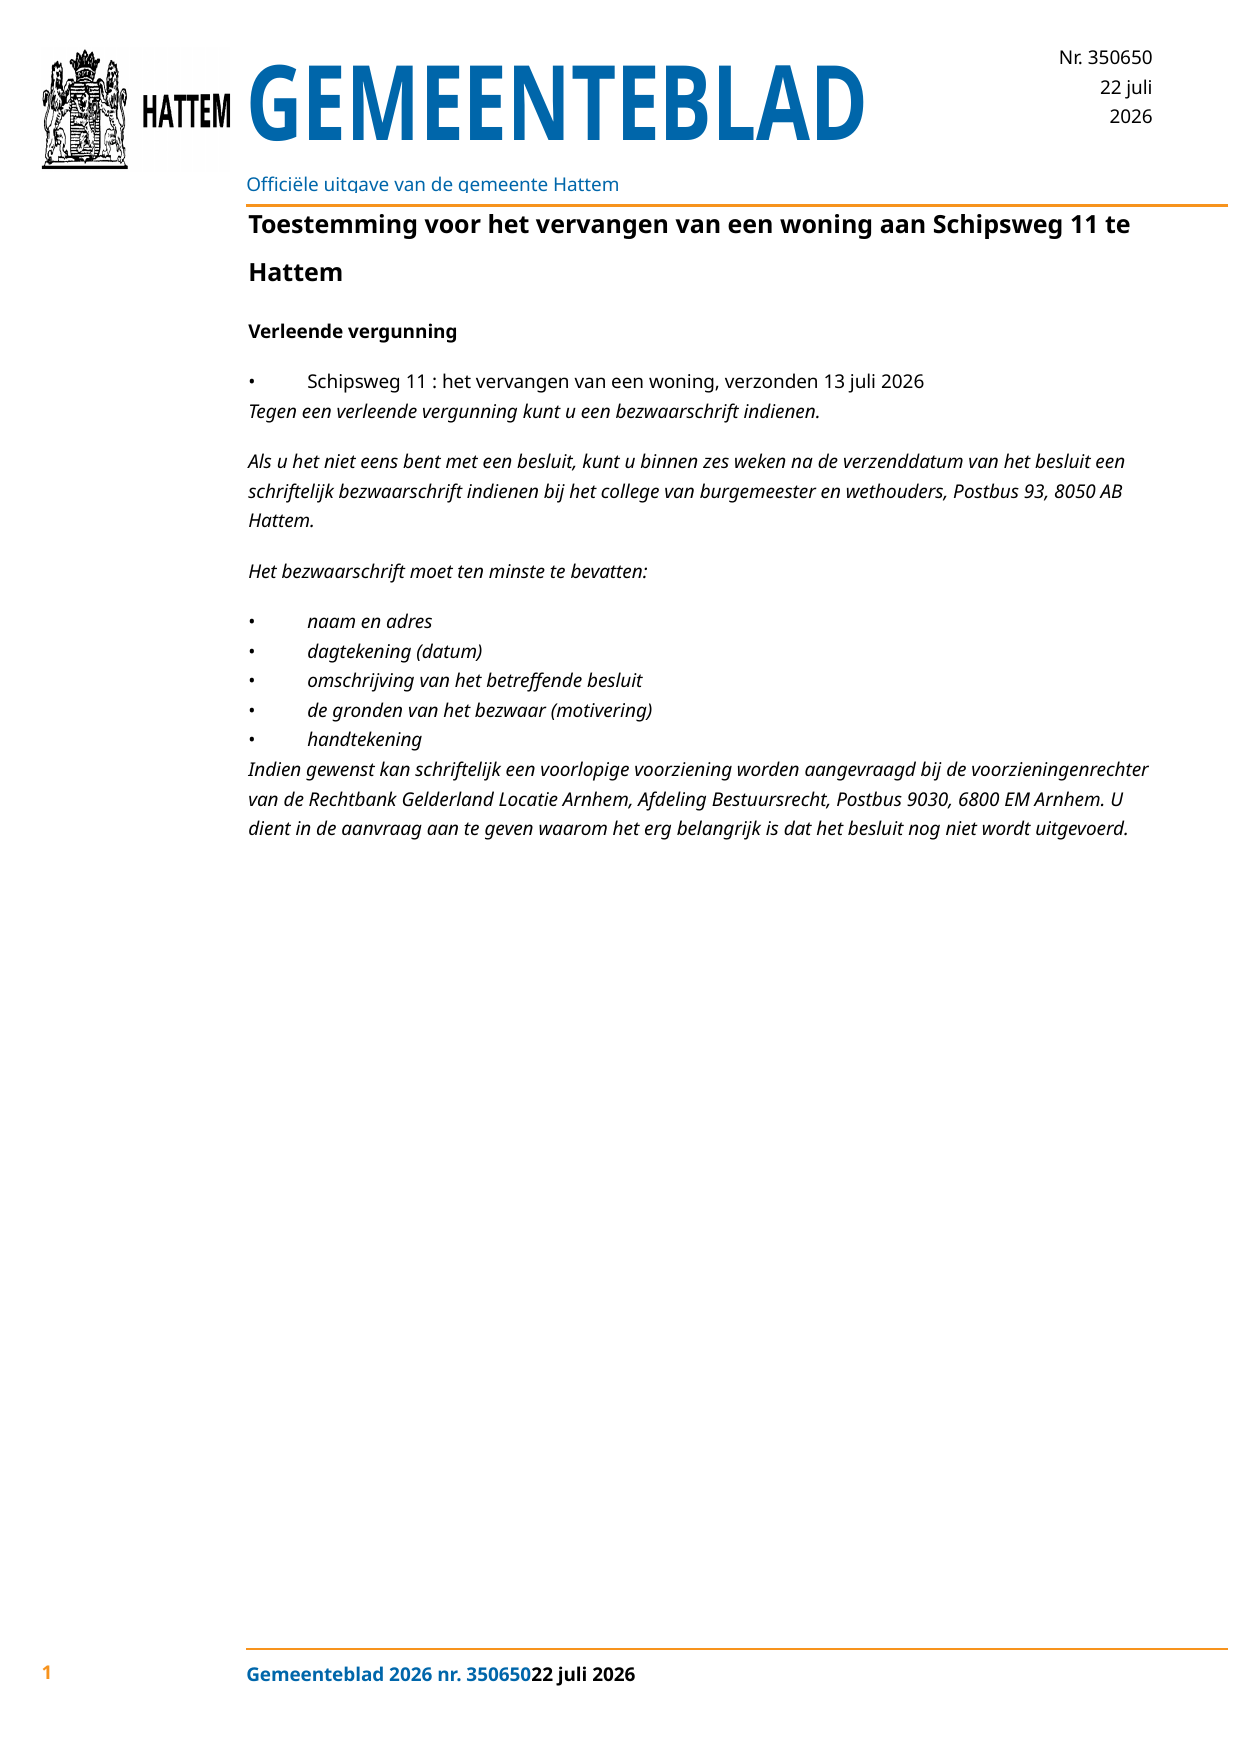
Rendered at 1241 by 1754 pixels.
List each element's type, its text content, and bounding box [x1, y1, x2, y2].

list handtekening [248, 727, 1152, 752]
text Indien gewenst kan schriftelijk een voorlopige voorziening worden aangevraagd bij de voorzieningenrechter van de Rechtbank Gelderland Locatie Arnhem, Afdeling Bestuursrecht, Postbus 9030, 6800 EM Arnhem. U dient in de aanvraag aan te geven waarom het erg belangrijk is dat het besluit nog niet wordt uitgevoerd. [248, 756, 1152, 841]
text Tegen een verleende vergunning kunt u een bezwaarschrift indienen. [248, 398, 1152, 424]
text Het bezwaarschrift moet ten minste te bevatten: [248, 558, 1152, 584]
list naam en adres [248, 608, 1152, 634]
list dagtekening (datum) [248, 638, 1152, 664]
text Toestemming voor het vervangen van een woning aan Schipsweg 11 te Hattem [248, 207, 1152, 288]
list omschrijving van het betreffende besluit [248, 667, 1152, 693]
list de gronden van het bezwaar (motivering) [248, 697, 1152, 723]
text Als u het niet eens bent met een besluit, kunt u binnen zes weken na de verzenddatum van het besluit een schriftelijk bezwaarschrift indienen bij het college van burgemeester en wethouders, Postbus 93, 8050 AB Hattem. [248, 448, 1152, 533]
text Verleende vergunning [248, 318, 1152, 344]
picture [41, 47, 231, 172]
list Schipsweg 11 : het vervangen van een woning, verzonden 13 juli 2026 [248, 368, 1152, 394]
